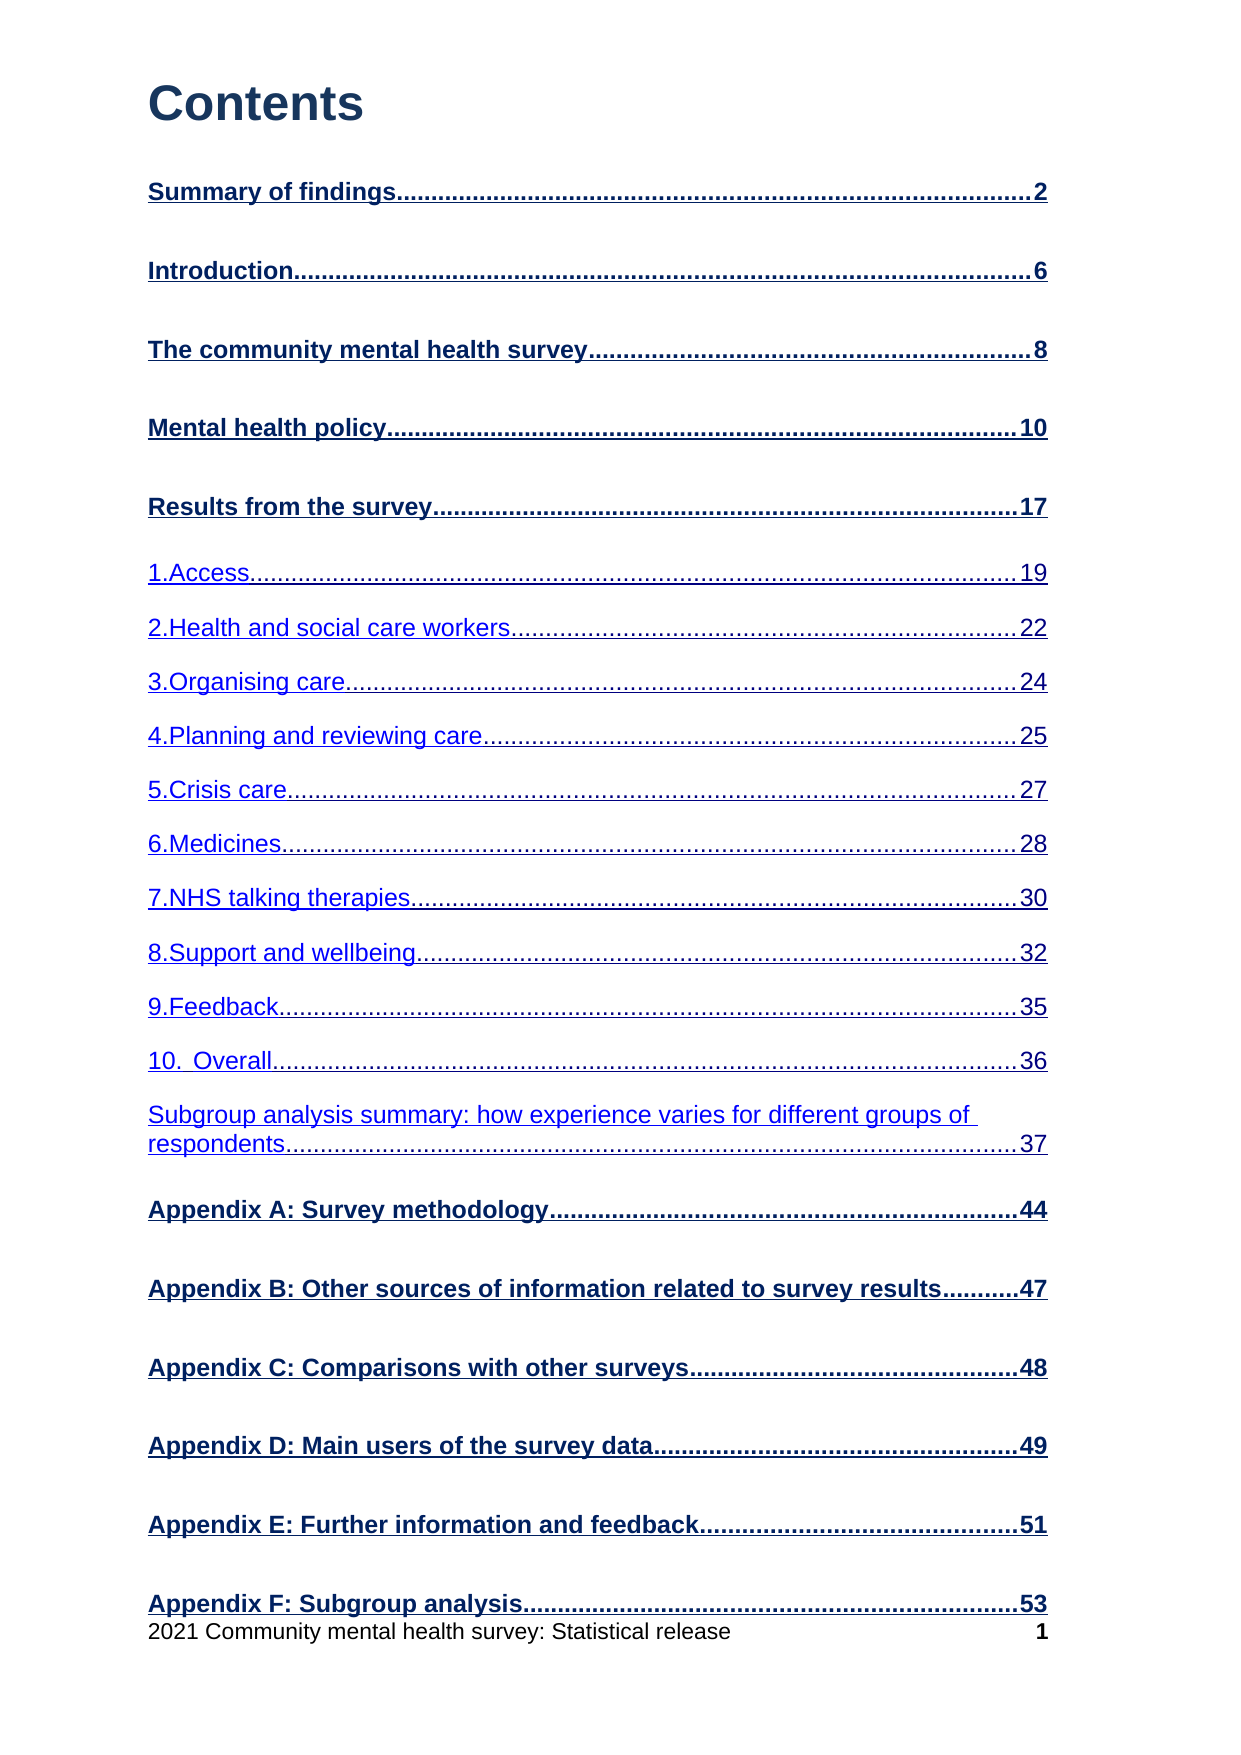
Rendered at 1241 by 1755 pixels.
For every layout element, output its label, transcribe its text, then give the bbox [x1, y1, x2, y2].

text Appendix A: Survey methodology 44 [148, 1195, 1048, 1220]
text Introduction 6 [148, 256, 1048, 281]
text Appendix B: Other sources of information related to survey results 47 [148, 1274, 1048, 1299]
text 3. Organising care 24 [148, 667, 1048, 692]
text Appendix C: Comparisons with other surveys 48 [148, 1353, 1048, 1378]
text Summary of findings 2 [148, 177, 1048, 202]
text 8. Support and wellbeing 32 [148, 938, 1048, 963]
text The community mental health survey 8 [148, 335, 1048, 360]
text Appendix D: Main users of the survey data 49 [148, 1431, 1048, 1456]
text Appendix E: Further information and feedback 51 [148, 1510, 1048, 1535]
text 5. Crisis care 27 [148, 775, 1048, 800]
text Appendix F: Subgroup analysis 53 [148, 1589, 1048, 1614]
text 9. Feedback 35 [148, 992, 1048, 1017]
text 7. NHS talking therapies 30 [148, 883, 1048, 908]
text 6. Medicines 28 [148, 829, 1048, 854]
text Mental health policy 10 [148, 413, 1048, 438]
text 2. Health and social care workers 22 [148, 613, 1048, 638]
text Results from the survey 17 [148, 492, 1048, 517]
text Contents [148, 74, 1048, 131]
text Subgroup analysis summary: how experience varies for different groups of respondents 37 [148, 1100, 1048, 1154]
text 4. Planning and reviewing care 25 [148, 721, 1048, 746]
text 1. Access 19 [148, 558, 1048, 583]
text 10. Overall 36 [148, 1046, 1048, 1071]
